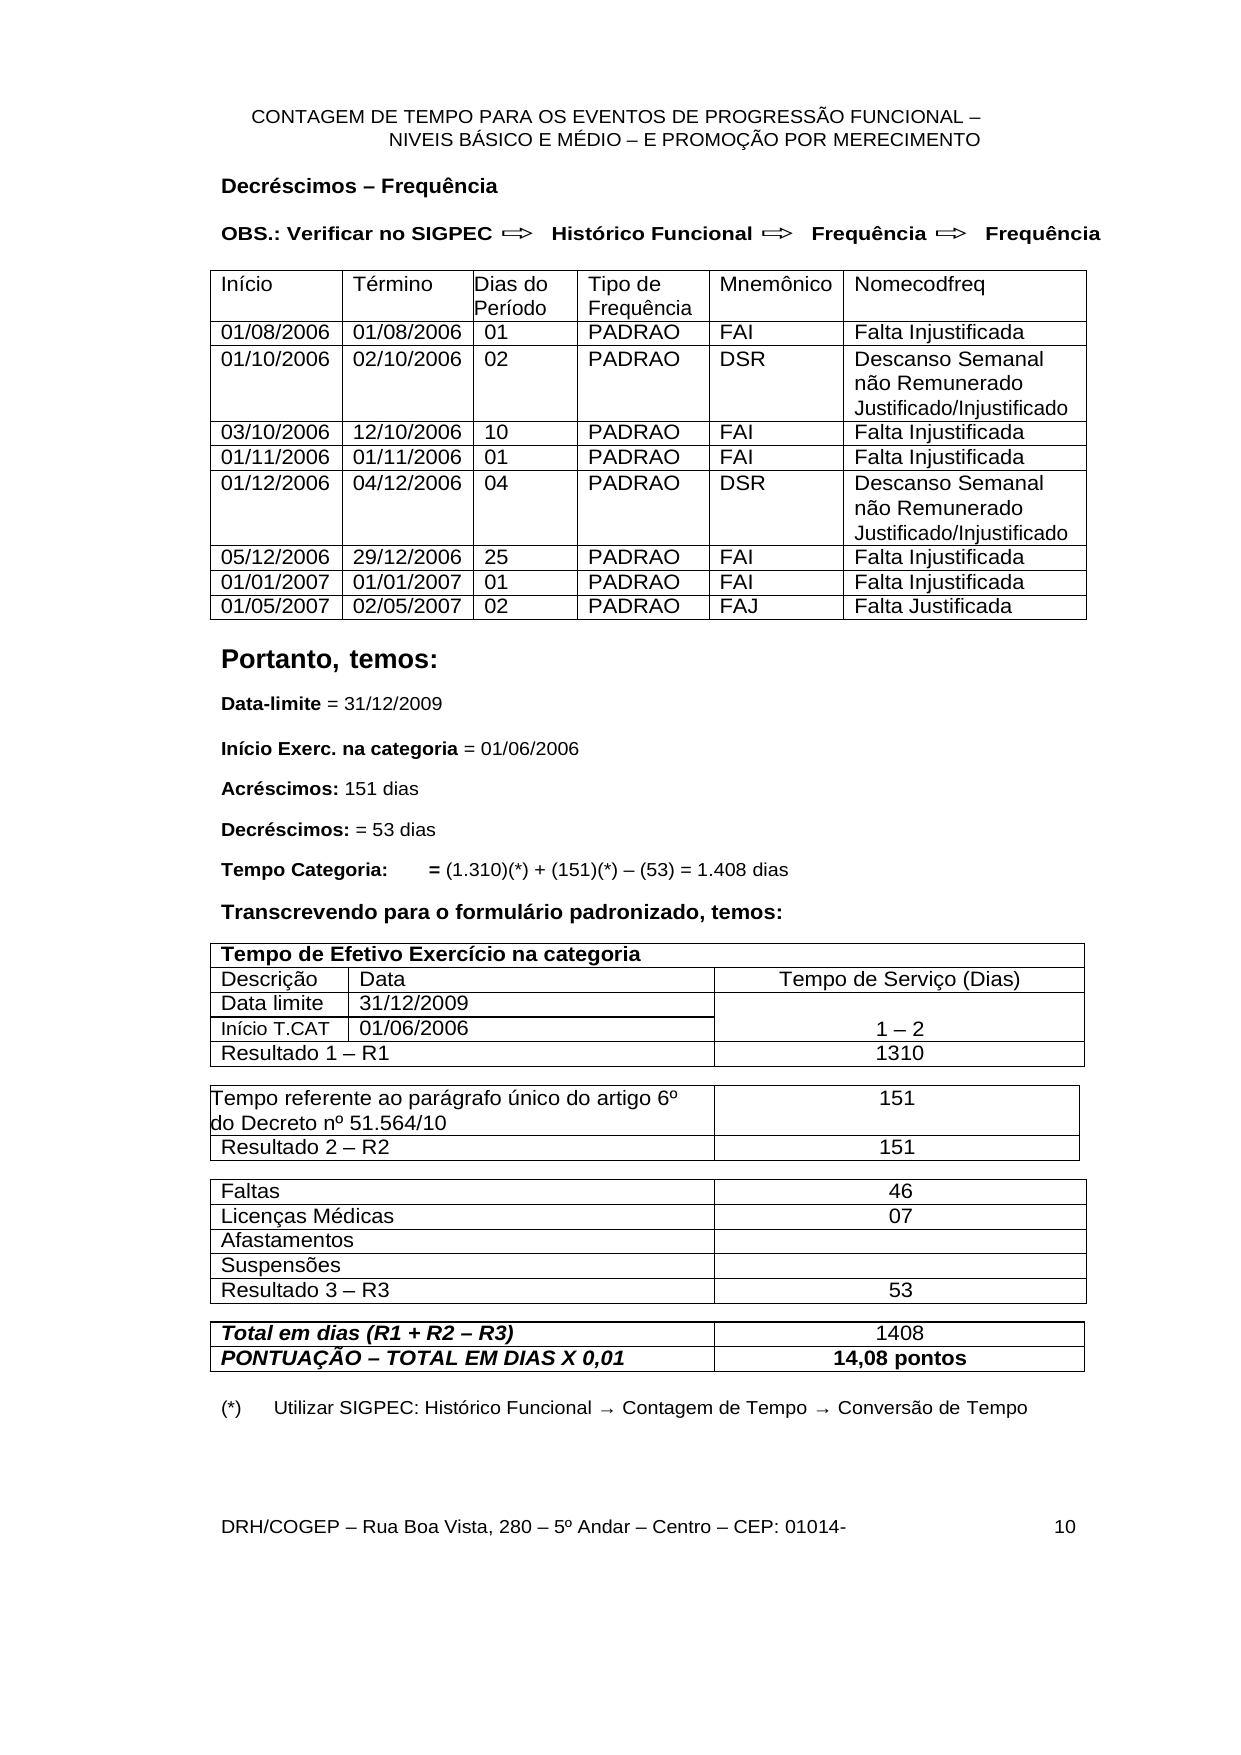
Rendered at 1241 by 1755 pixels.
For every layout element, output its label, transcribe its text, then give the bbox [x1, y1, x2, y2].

table_cell [715, 1254, 1086, 1278]
table_cell DSR [710, 346, 843, 421]
table_cell 53 [715, 1279, 1086, 1303]
table_cell FAI [710, 546, 843, 570]
table_cell 04/12/2006 [343, 471, 473, 545]
text Decréscimos – Frequência [221, 173, 1228, 197]
table_cell 05/12/2006 [211, 546, 342, 570]
table_cell 10 [474, 422, 577, 445]
text Tempo Categoria: = (1.310)(*) + (151)(*) – (53) = 1.408 dias [221, 859, 1228, 881]
table_cell 01/12/2006 [211, 471, 342, 545]
text Transcrevendo para o formulário padronizado, temos: [221, 900, 1228, 924]
table_cell Falta Injustificada [844, 422, 1086, 445]
text Portanto, temos: [221, 643, 1228, 674]
table_cell 01 [474, 446, 577, 470]
table_header 151 [715, 1086, 1079, 1135]
table_cell Afastamentos [211, 1230, 714, 1253]
table_header Nomecodfreq [844, 271, 1086, 321]
table_cell PADRAO [578, 471, 709, 545]
table_cell 01/08/2006 [343, 322, 473, 345]
table_cell 02/10/2006 [343, 346, 473, 421]
table_cell 01/10/2006 [211, 346, 342, 421]
table_cell 25 [474, 546, 577, 570]
table_cell 01 [474, 571, 577, 594]
table_cell 02/05/2007 [343, 596, 473, 619]
table_cell PADRAO [578, 422, 709, 445]
table_cell Tempo de Serviço (Dias) [715, 968, 1084, 992]
table_cell FAI [710, 446, 843, 470]
table_cell PADRAO [578, 322, 709, 345]
text (*) Utilizar SIGPEC: Histórico Funcional → Contagem de Tempo → Conversão de Tempo [221, 1397, 1228, 1418]
table_cell Licenças Médicas [211, 1205, 714, 1229]
table_cell Falta Justificada [844, 596, 1086, 619]
table_cell FAJ [710, 596, 843, 619]
table_cell 1310 [715, 1042, 1084, 1066]
table_header 1408 [715, 1323, 1084, 1346]
table_cell Suspensões [211, 1254, 714, 1278]
table_cell Início T.CAT [211, 1018, 348, 1041]
table_header Total em dias (R1 + R2 – R3) [211, 1323, 714, 1346]
table_cell 01/11/2006 [211, 446, 342, 470]
table_header Dias do Período [474, 271, 577, 321]
table_cell PADRAO [578, 346, 709, 421]
table_cell 01/01/2007 [343, 571, 473, 594]
table_header Tempo de Efetivo Exercício na categoria [211, 944, 1084, 967]
table_cell FAI [710, 422, 843, 445]
table_cell 02 [474, 346, 577, 421]
table_cell Falta Injustificada [844, 446, 1086, 470]
table_cell PADRAO [578, 596, 709, 619]
table_header 46 [715, 1180, 1086, 1204]
table_cell 01/01/2007 [211, 571, 342, 594]
text OBS.: Verificar no SIGPEC  Histórico Funcional  Frequência  Frequência [221, 223, 1228, 245]
text Início Exerc. na categoria = 01/06/2006 [221, 738, 1228, 759]
table_cell 12/10/2006 [343, 422, 473, 445]
table_cell 151 [715, 1136, 1079, 1160]
text Acréscimos: 151 dias [221, 778, 1228, 799]
table_cell Descrição [211, 968, 348, 992]
table_cell Descanso Semanal não Remunerado Justificado/Injustificado [844, 471, 1086, 545]
table_header Tipo de Frequência [578, 271, 709, 321]
table_cell 01/08/2006 [211, 322, 342, 345]
table_cell Falta Injustificada [844, 322, 1086, 345]
table_header Início [211, 271, 342, 321]
table_cell 07 [715, 1205, 1086, 1229]
table_cell PADRAO [578, 446, 709, 470]
table_cell 02 [474, 596, 577, 619]
table_cell 31/12/2009 [349, 993, 714, 1016]
text Data-limite = 31/12/2009 [221, 692, 1228, 714]
table_cell FAI [710, 322, 843, 345]
table_header Faltas [211, 1180, 714, 1204]
table_cell 04 [474, 471, 577, 545]
table_header Término [343, 271, 473, 321]
table_header Mnemônico [710, 271, 843, 321]
table_cell Falta Injustificada [844, 571, 1086, 594]
table_header Tempo referente ao parágrafo único do artigo 6º do Decreto nº 51.564/10 [211, 1086, 714, 1135]
table_cell 03/10/2006 [211, 422, 342, 445]
table_cell Data limite [211, 993, 348, 1016]
table_cell Descanso Semanal não Remunerado Justificado/Injustificado [844, 346, 1086, 421]
table_cell PONTUAÇÃO – TOTAL EM DIAS X 0,01 [211, 1347, 714, 1371]
table_cell 01/05/2007 [211, 596, 342, 619]
text Decréscimos: = 53 dias [221, 819, 1228, 840]
table_cell Resultado 3 – R3 [211, 1279, 714, 1303]
table_cell Data [349, 968, 714, 992]
table_cell 01/11/2006 [343, 446, 473, 470]
table_cell 29/12/2006 [343, 546, 473, 570]
table_cell Falta Injustificada [844, 546, 1086, 570]
table_cell FAI [710, 571, 843, 594]
table_cell Resultado 1 – R1 [211, 1042, 714, 1066]
table_cell 01 [474, 322, 577, 345]
table_cell Resultado 2 – R2 [211, 1136, 714, 1160]
table_cell PADRAO [578, 546, 709, 570]
table_cell 14,08 pontos [715, 1347, 1084, 1371]
table_cell 01/06/2006 [349, 1018, 714, 1041]
table_cell PADRAO [578, 571, 709, 594]
table_cell DSR [710, 471, 843, 545]
table_cell [715, 1230, 1086, 1253]
table_cell 1 – 2 [715, 993, 1084, 1041]
